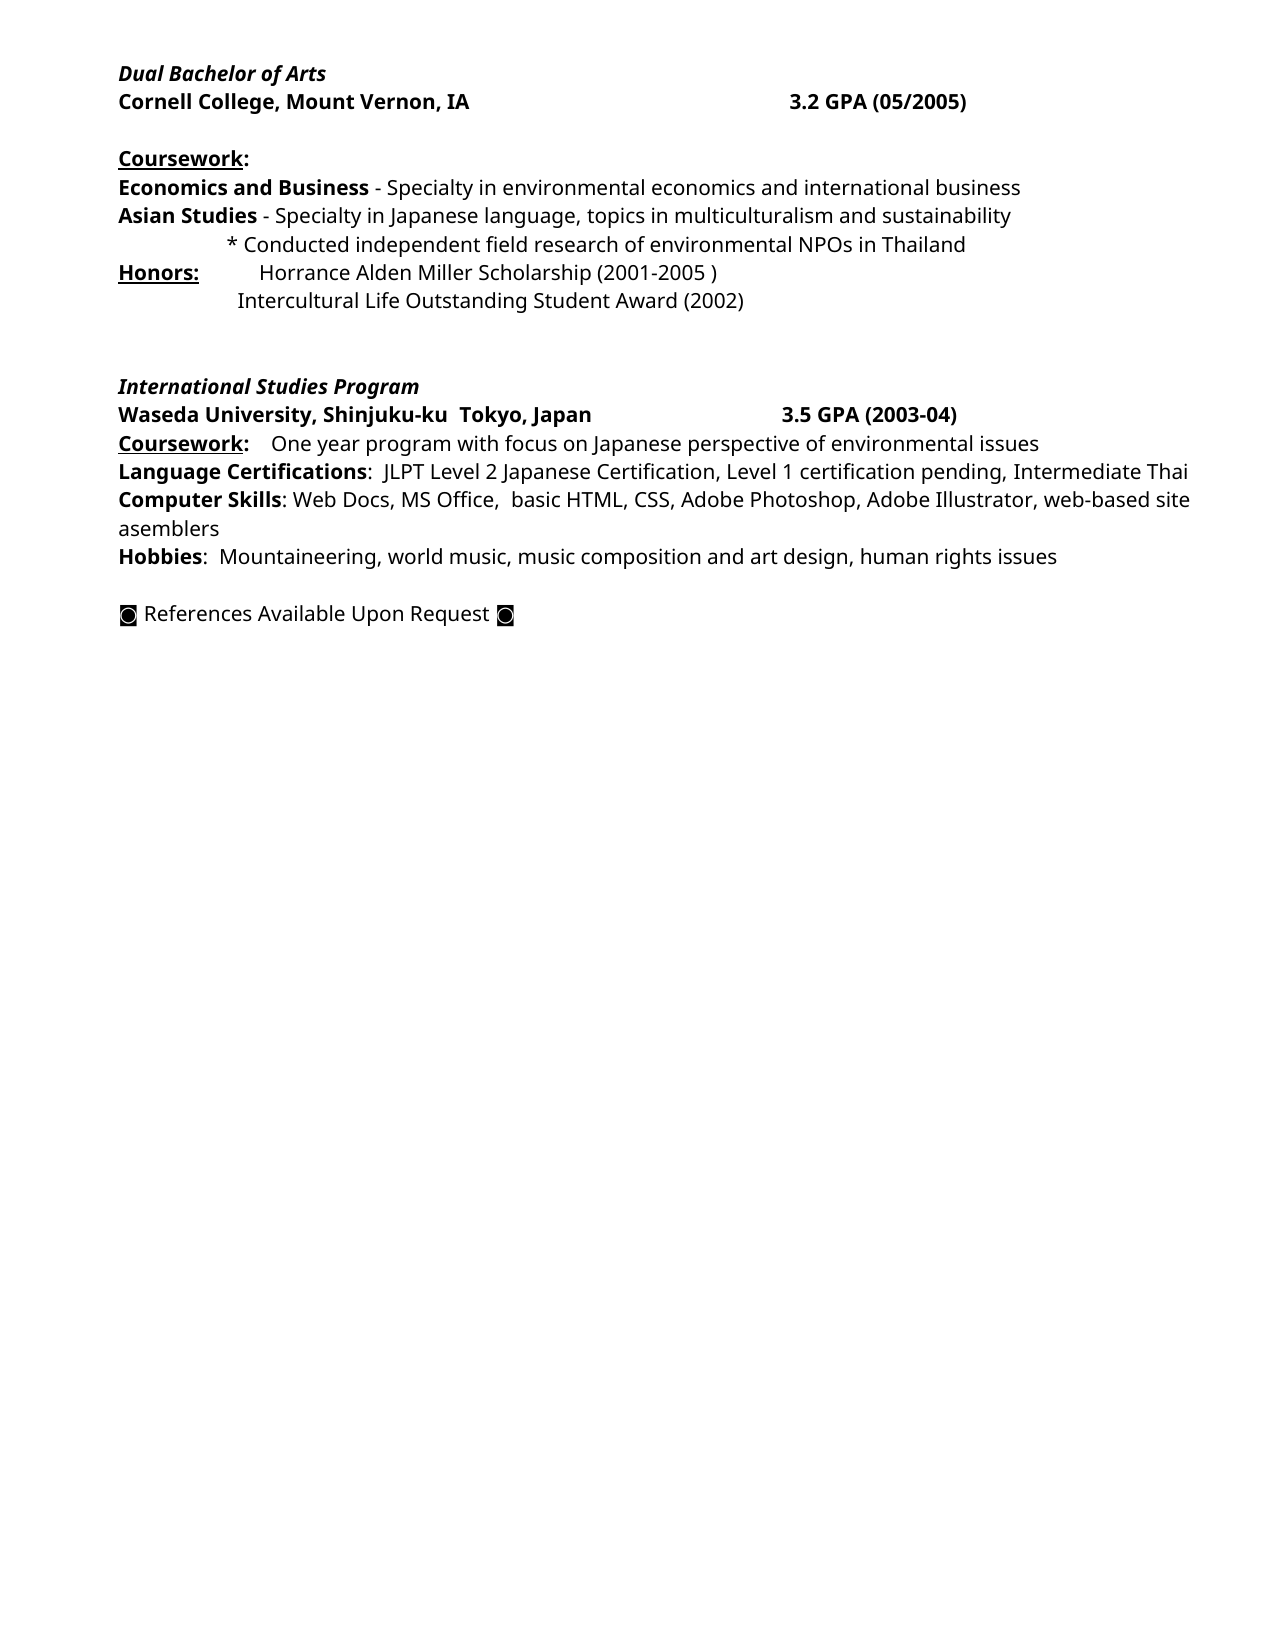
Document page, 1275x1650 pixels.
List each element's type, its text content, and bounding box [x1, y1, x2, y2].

text Hobbies: Mountaineering, world music, music composition and art design, human rights issues [118, 542, 1216, 599]
text Dual Bachelor of Arts Cornell College, Mount Vernon, IA 3.2 GPA (05/2005) Coursework: Economics and Business - Specialty in environmental economics and international business Asian Studies - Specialty in Japanese language, topics in multiculturalism and sustainability * Conducted independent field research of environmental NPOs in Thailand Honors: Horrance Alden Miller Scholarship (2001-2005 ) Intercultural Life Outstanding Student Award (2002) [118, 59, 1216, 343]
text International Studies Program Waseda University, Shinjuku-ku Tokyo, Japan 3.5 GPA (2003-04) Coursework: One year program with focus on Japanese perspective of environmental issues Language Certifications: JLPT Level 2 Japanese Certification, Level 1 certification pending, Intermediate Thai Computer Skills: Web Docs, MS Office, basic HTML, CSS, Adobe Photoshop, Adobe Illustrator, web-based site asemblers [118, 343, 1216, 542]
text ◙ References Available Upon Request ◙ [118, 599, 1216, 628]
